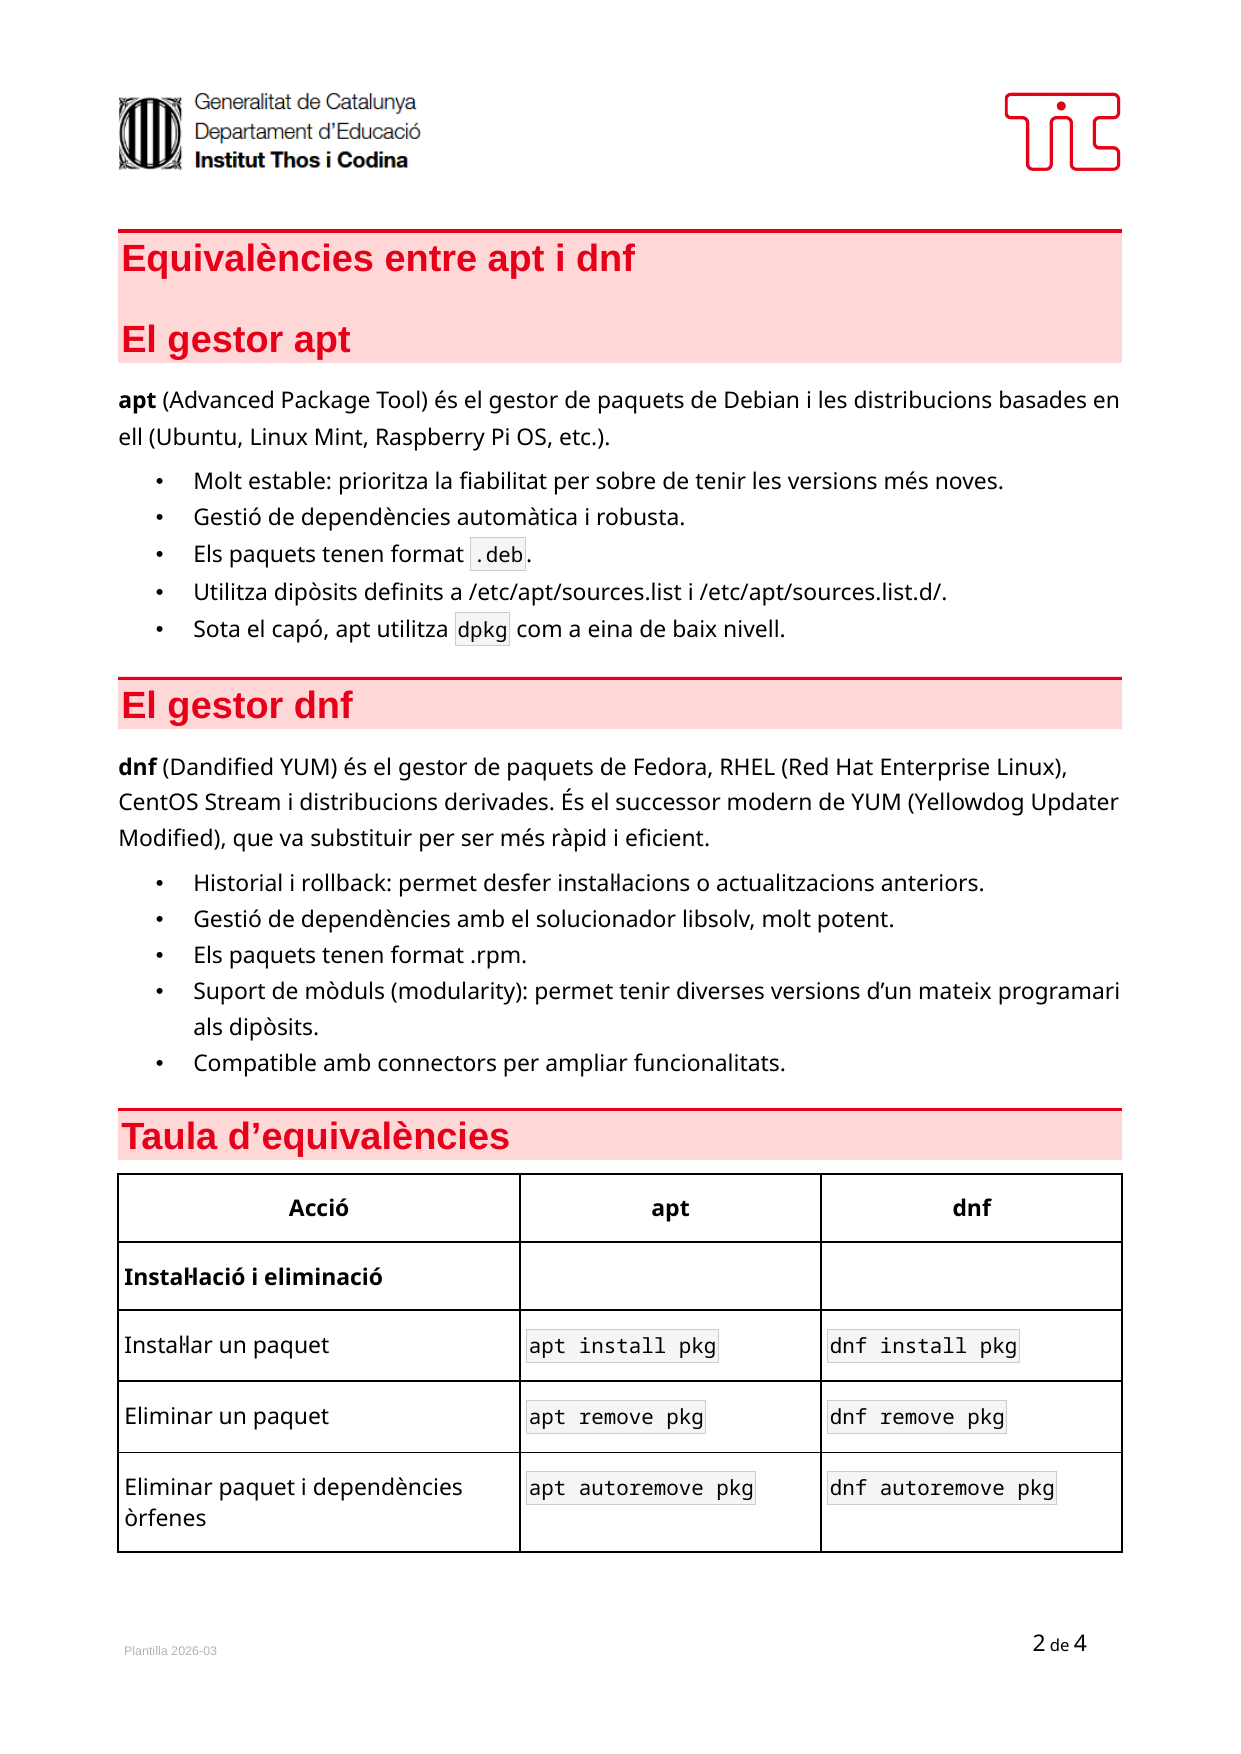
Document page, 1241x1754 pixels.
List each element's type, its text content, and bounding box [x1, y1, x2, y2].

list Suport de mòduls (modularity): permet tenir diverses versions d’un mateix programari als dipòsits. [156, 975, 1122, 1042]
picture [118, 92, 422, 171]
table_cell apt remove pkg [521, 1382, 820, 1451]
subtitle El gestor dnf [118, 680, 1122, 729]
table_header apt [521, 1175, 820, 1241]
list Sota el capó, apt utilitza dpkg com a eina de baix nivell. [156, 612, 455, 646]
table_header dnf [822, 1175, 1121, 1241]
subtitle Taula d’equivalències [118, 1111, 1122, 1160]
table_cell dnf remove pkg [822, 1382, 1121, 1451]
list Els paquets tenen format .deb. [526, 537, 1122, 571]
list Molt estable: prioritza la fiabilitat per sobre de tenir les versions més noves. [156, 465, 1122, 496]
table_cell [521, 1243, 820, 1309]
subtitle El gestor apt [118, 310, 1122, 363]
text apt (Advanced Package Tool) és el gestor de paquets de Debian i les distribucions basades en ell (Ubuntu, Linux Mint, Raspberry Pi OS, etc.). [118, 384, 1122, 452]
list Gestió de dependències amb el solucionador libsolv, molt potent. [156, 903, 1122, 934]
table_cell Eliminar paquet i dependències òrfenes [119, 1453, 519, 1551]
list Sota el capó, apt utilitza dpkg com a eina de baix nivell. [510, 612, 1122, 646]
table_cell dnf install pkg [822, 1311, 1121, 1380]
text dnf (Dandified YUM) és el gestor de paquets de Fedora, RHEL (Red Hat Enterprise Linux), CentOS Stream i distribucions derivades. És el successor modern de YUM (Yellowdog Updater Modified), que va substituir per ser més ràpid i eficient. [118, 750, 1122, 853]
list Utilitza dipòsits definits a /etc/apt/sources.list i /etc/apt/sources.list.d/. [156, 576, 1122, 607]
table_cell Instal·lació i eliminació [119, 1243, 519, 1309]
table_cell apt install pkg [521, 1311, 820, 1380]
table_cell Instal·lar un paquet [119, 1311, 519, 1380]
subtitle Equivalències entre apt i dnf [118, 233, 1122, 279]
table_header Acció [119, 1175, 519, 1241]
list Els paquets tenen format .deb. [156, 537, 470, 571]
list Els paquets tenen format .rpm. [156, 939, 1122, 970]
table_cell Eliminar un paquet [119, 1382, 519, 1451]
list Compatible amb connectors per ampliar funcionalitats. [156, 1047, 1122, 1078]
table_cell dnf autoremove pkg [822, 1453, 1121, 1551]
list Gestió de dependències automàtica i robusta. [156, 501, 1122, 532]
table_cell apt autoremove pkg [521, 1453, 820, 1551]
list Historial i rollback: permet desfer instal·lacions o actualitzacions anteriors. [156, 867, 1122, 898]
picture [1004, 92, 1123, 171]
table_cell [822, 1243, 1121, 1309]
